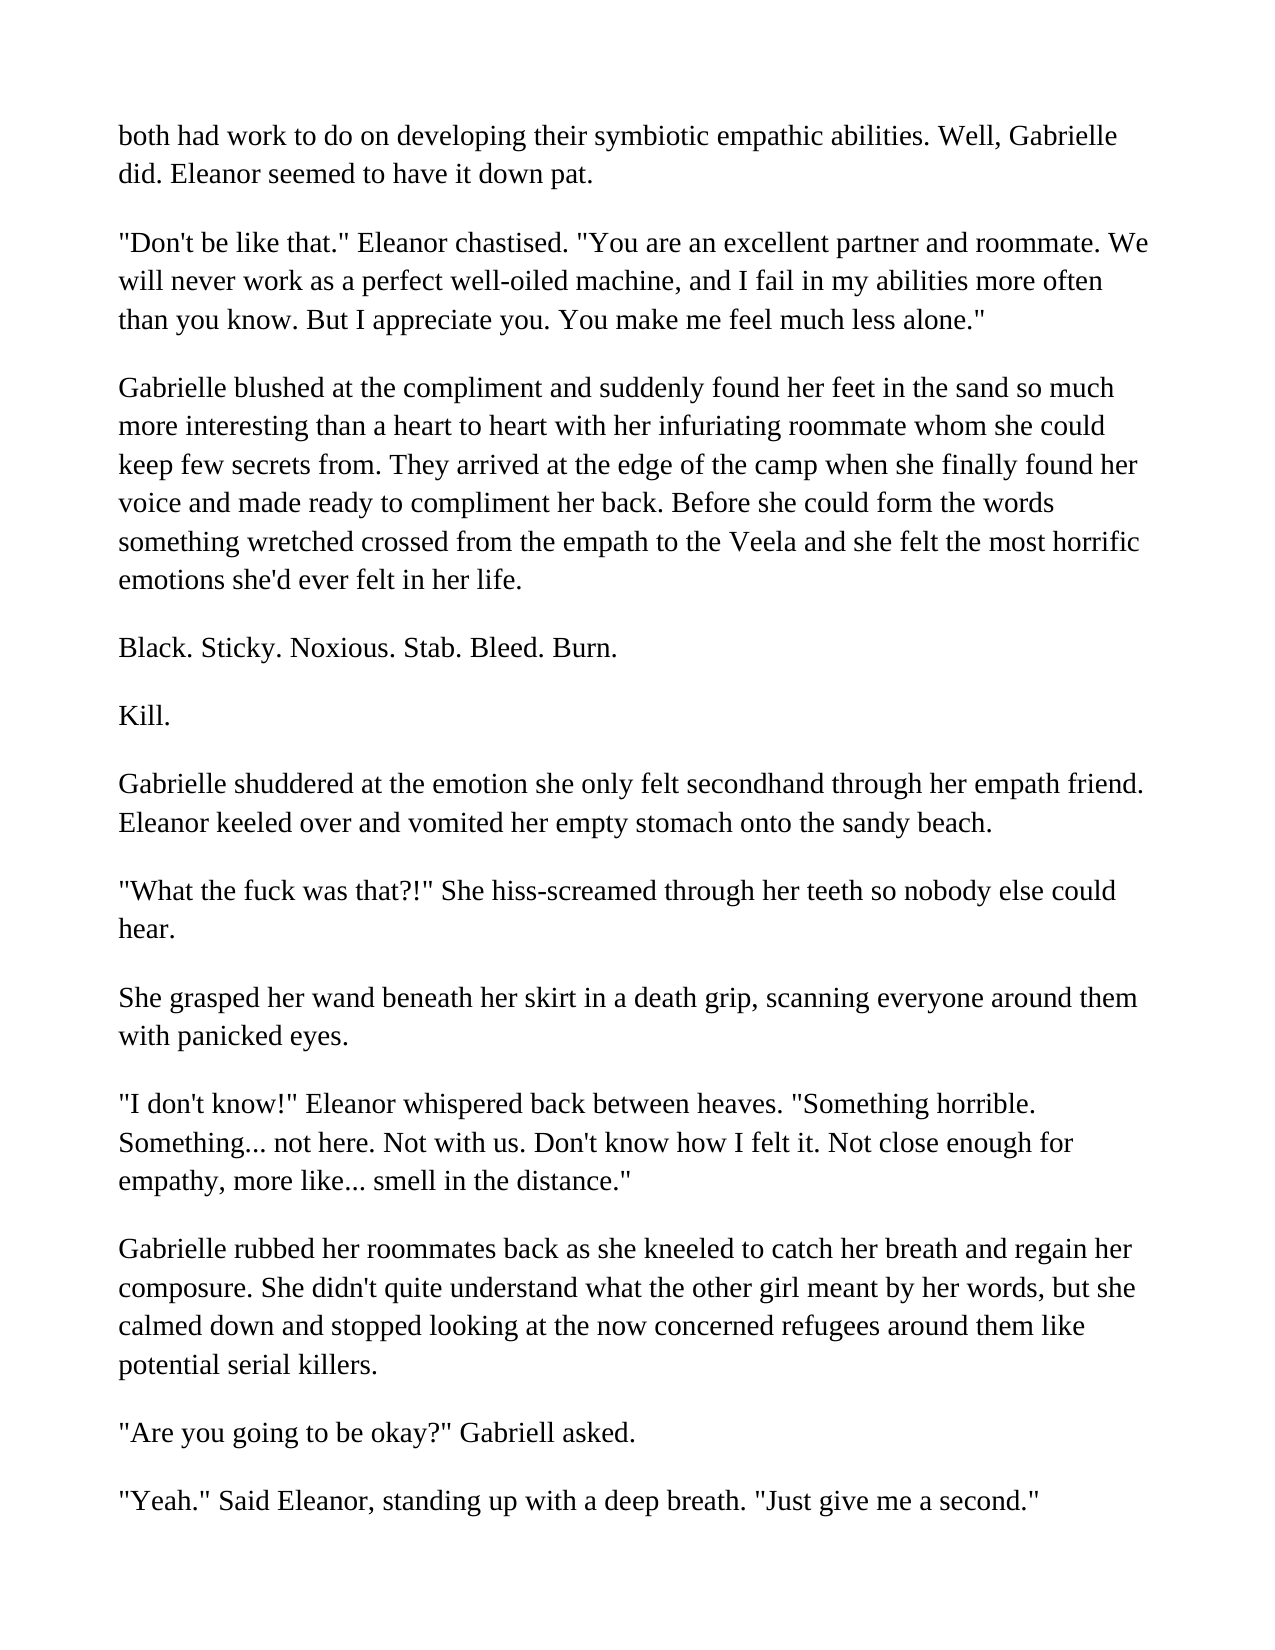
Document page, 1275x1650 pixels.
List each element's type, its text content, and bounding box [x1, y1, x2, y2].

text Gabrielle blushed at the compliment and suddenly found her feet in the sand so much more interesting than a heart to heart with her infuriating roommate whom she could keep few secrets from. They arrived at the edge of the camp when she finally found her voice and made ready to compliment her back. Before she could form the words something wretched crossed from the empath to the Veela and she felt the most horrific emotions she'd ever felt in her life. [118, 370, 1157, 596]
text She grasped her wand beneath her skirt in a death grip, scanning everyone around them with panicked eyes. [118, 980, 1157, 1052]
text "What the fuck was that?!" She hiss-screamed through her teeth so nobody else could hear. [118, 873, 1157, 945]
text "I don't know!" Eleanor whispered back between heaves. "Something horrible. Something... not here. Not with us. Don't know how I felt it. Not close enough for empathy, more like... smell in the distance." [118, 1086, 1157, 1197]
text Black. Sticky. Noxious. Stab. Bleed. Burn. [118, 631, 1157, 664]
text "Yeah." Said Eleanor, standing up with a deep breath. "Just give me a second." [118, 1483, 1157, 1517]
text Kill. [118, 698, 1157, 732]
text "Are you going to be okay?" Gabriell asked. [118, 1415, 1157, 1448]
text both had work to do on developing their symbiotic empathic abilities. Well, Gabrielle did. Eleanor seemed to have it down pat. [118, 118, 1157, 190]
text "Don't be like that." Eleanor chastised. "You are an excellent partner and roommate. We will never work as a perfect well-oiled machine, and I fail in my abilities more often than you know. But I appreciate you. You make me feel much less alone." [118, 225, 1157, 335]
text Gabrielle shuddered at the emotion she only felt secondhand through her empath friend. Eleanor keeled over and vomited her empty stomach onto the sandy beach. [118, 767, 1157, 839]
text Gabrielle rubbed her roommates back as she kneeled to catch her breath and regain her composure. She didn't quite understand what the other girl meant by her words, but she calmed down and stopped looking at the now concerned refugees around them like potential serial killers. [118, 1231, 1157, 1381]
